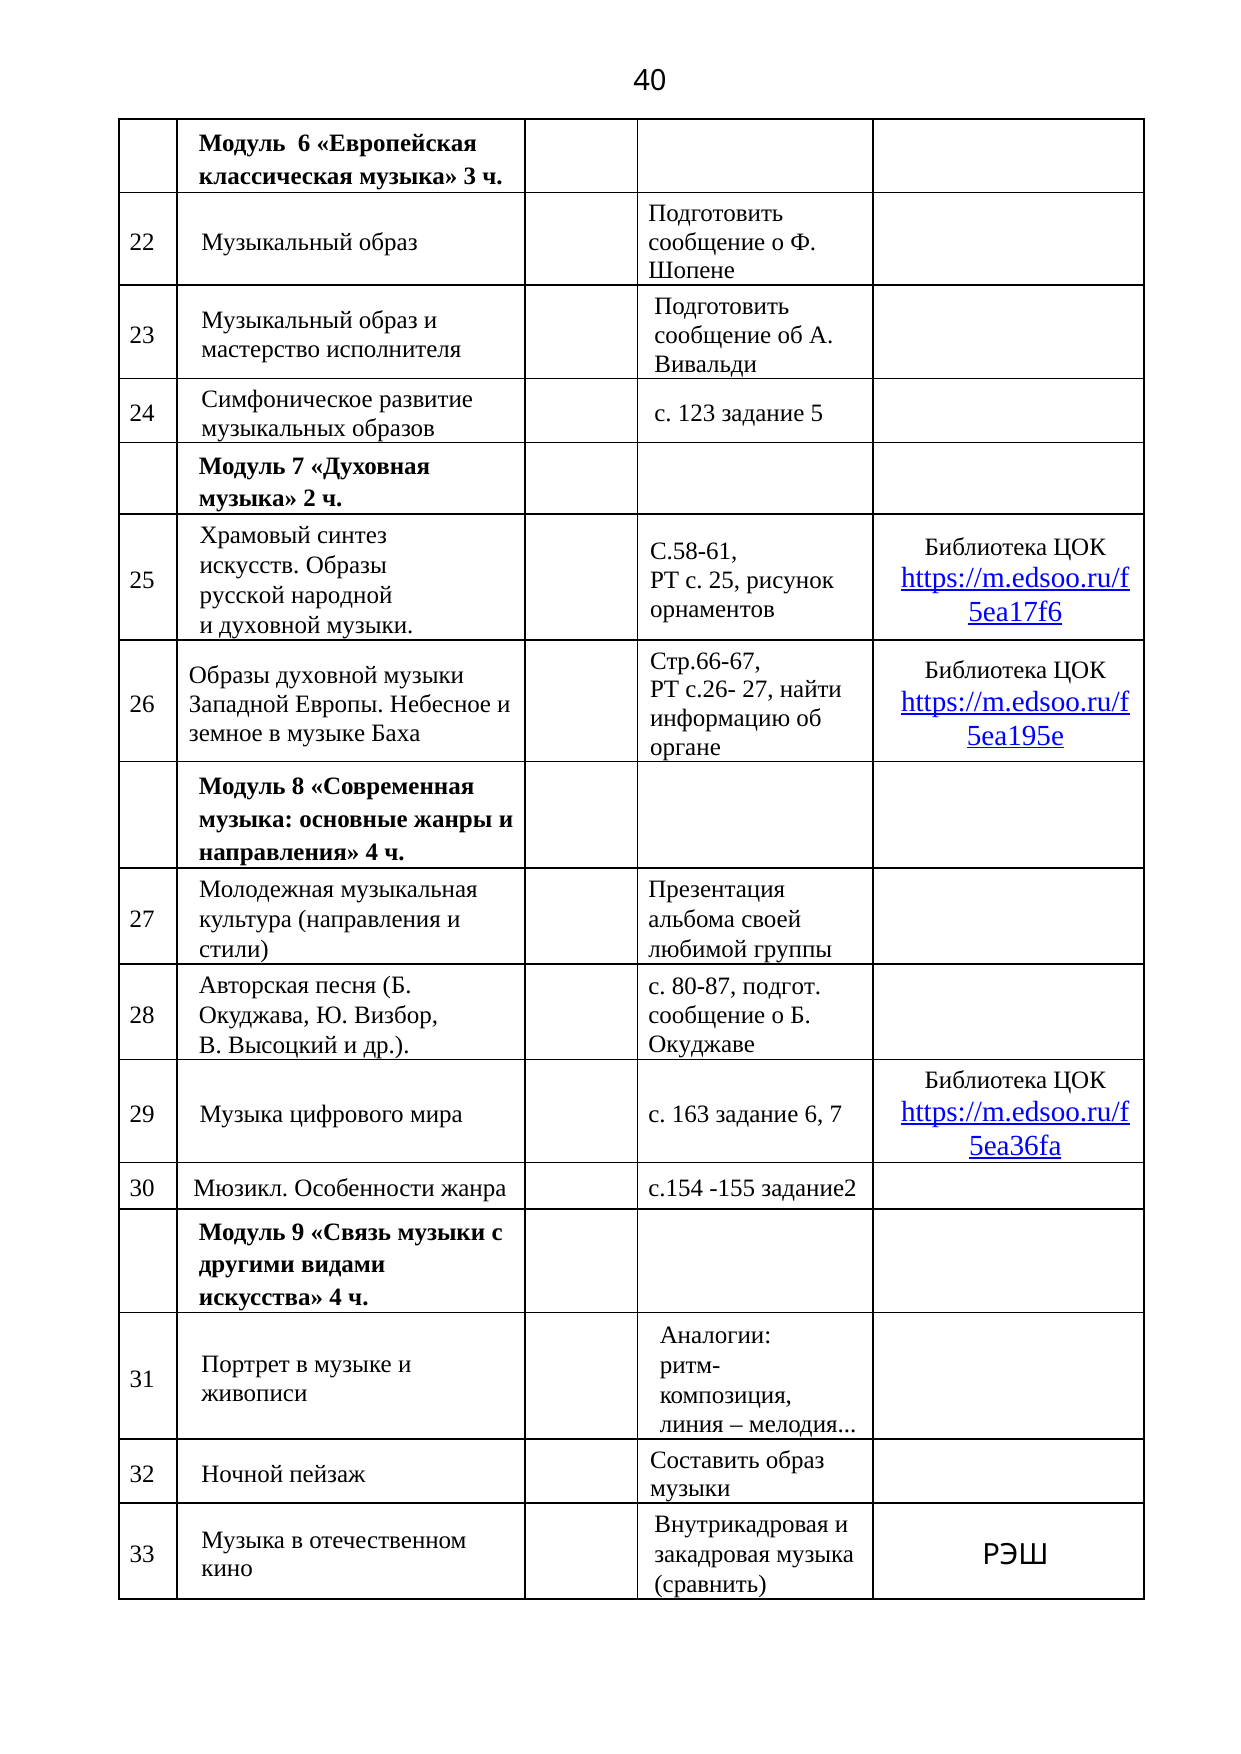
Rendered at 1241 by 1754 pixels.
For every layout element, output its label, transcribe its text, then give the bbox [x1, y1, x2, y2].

table_cell 29 [120, 1060, 176, 1161]
table_cell С.58-61, РТ с. 25, рисунок орнаментов [638, 515, 872, 639]
table_cell [638, 443, 872, 513]
table_cell Подготовить сообщение об А. Вивальди [638, 286, 872, 377]
table_cell [526, 1440, 637, 1502]
table_cell Молодежная музыкальная культура (направления и стили) [178, 869, 524, 963]
table_cell 25 [120, 515, 176, 639]
table_cell Библиотека ЦОК https://m.edsoo.ru/f5ea17f6 [874, 515, 1143, 639]
table_cell [874, 762, 1143, 867]
table_cell 28 [120, 965, 176, 1059]
table_cell Стр.66-67, РТ с.26- 27, найти информацию об органе [638, 641, 872, 761]
table_cell Симфоническое развитие музыкальных образов [178, 379, 524, 442]
table_cell с. 123 задание 5 [638, 379, 872, 442]
table_cell [526, 869, 637, 963]
table_cell [526, 515, 637, 639]
table_cell с.154 -155 задание2 [638, 1163, 872, 1208]
table_cell 22 [120, 193, 176, 284]
table_cell [120, 443, 176, 513]
table_cell Модуль 6 «Европейская классическая музыка» 3 ч. [178, 120, 524, 191]
table_cell Библиотека ЦОК https://m.edsoo.ru/f5ea36fa [874, 1060, 1143, 1161]
table_cell [526, 286, 637, 377]
table_cell 27 [120, 869, 176, 963]
table_cell Модуль 7 «Духовная музыка» 2 ч. [178, 443, 524, 513]
table_cell [526, 1163, 637, 1208]
table_cell Музыка в отечественном кино [178, 1504, 524, 1598]
table_cell [526, 1210, 637, 1312]
table_cell 30 [120, 1163, 176, 1208]
table_cell Модуль 9 «Связь музыки с другими видами искусства» 4 ч. [178, 1210, 524, 1312]
table_cell [526, 762, 637, 867]
table_cell Музыка цифрового мира [178, 1060, 524, 1161]
table_cell Музыкальный образ и мастерство исполнителя [178, 286, 524, 377]
table_cell [638, 762, 872, 867]
table_cell [526, 965, 637, 1059]
table_cell Внутрикадровая и закадровая музыка (сравнить) [638, 1504, 872, 1598]
table_cell 23 [120, 286, 176, 377]
table_cell Мюзикл. Особенности жанра [178, 1163, 524, 1208]
table_cell [874, 1210, 1143, 1312]
table_cell Аналогии: ритм- композиция, линия – мелодия... [638, 1313, 872, 1438]
table_cell [874, 1313, 1143, 1438]
table_cell 33 [120, 1504, 176, 1598]
table_cell Составить образ музыки [638, 1440, 872, 1502]
table_cell Библиотека ЦОК https://m.edsoo.ru/f5ea195e [874, 641, 1143, 761]
table_cell Храмовый синтез искусств. Образы русской народной и духовной музыки. [178, 515, 524, 639]
table_cell с. 80-87, подгот. сообщение о Б. Окуджаве [638, 965, 872, 1059]
table_cell [526, 1313, 637, 1438]
table_cell РЭШ [874, 1504, 1143, 1598]
table_cell [526, 120, 637, 191]
table_cell [874, 443, 1143, 513]
table_cell с. 163 задание 6, 7 [638, 1060, 872, 1161]
table_cell [638, 120, 872, 191]
table_cell [874, 286, 1143, 377]
table_cell Ночной пейзаж [178, 1440, 524, 1502]
table_cell [874, 965, 1143, 1059]
table_cell 26 [120, 641, 176, 761]
table_cell [874, 379, 1143, 442]
table_cell [526, 1504, 637, 1598]
table_cell Презентация альбома своей любимой группы [638, 869, 872, 963]
table_cell [874, 869, 1143, 963]
table_cell [638, 1210, 872, 1312]
table_cell [120, 762, 176, 867]
table_cell Подготовить сообщение о Ф. Шопене [638, 193, 872, 284]
table_cell [120, 120, 176, 191]
table_cell [874, 120, 1143, 191]
table_cell Музыкальный образ [178, 193, 524, 284]
table_cell [874, 1440, 1143, 1502]
table_cell 31 [120, 1313, 176, 1438]
table_cell 32 [120, 1440, 176, 1502]
table_cell Портрет в музыке и живописи [178, 1313, 524, 1438]
table_cell [874, 193, 1143, 284]
table_cell [526, 1060, 637, 1161]
table_cell [874, 1163, 1143, 1208]
table_cell Авторская песня (Б. Окуджава, Ю. Визбор, В. Высоцкий и др.). [178, 965, 524, 1059]
table_cell Образы духовной музыки Западной Европы. Небесное и земное в музыке Баха [178, 641, 524, 761]
table_cell [526, 443, 637, 513]
table_cell [120, 1210, 176, 1312]
table_cell [526, 379, 637, 442]
table_cell Модуль 8 «Современная музыка: основные жанры и направления» 4 ч. [178, 762, 524, 867]
table_cell [526, 193, 637, 284]
table_cell [526, 641, 637, 761]
table_cell 24 [120, 379, 176, 442]
